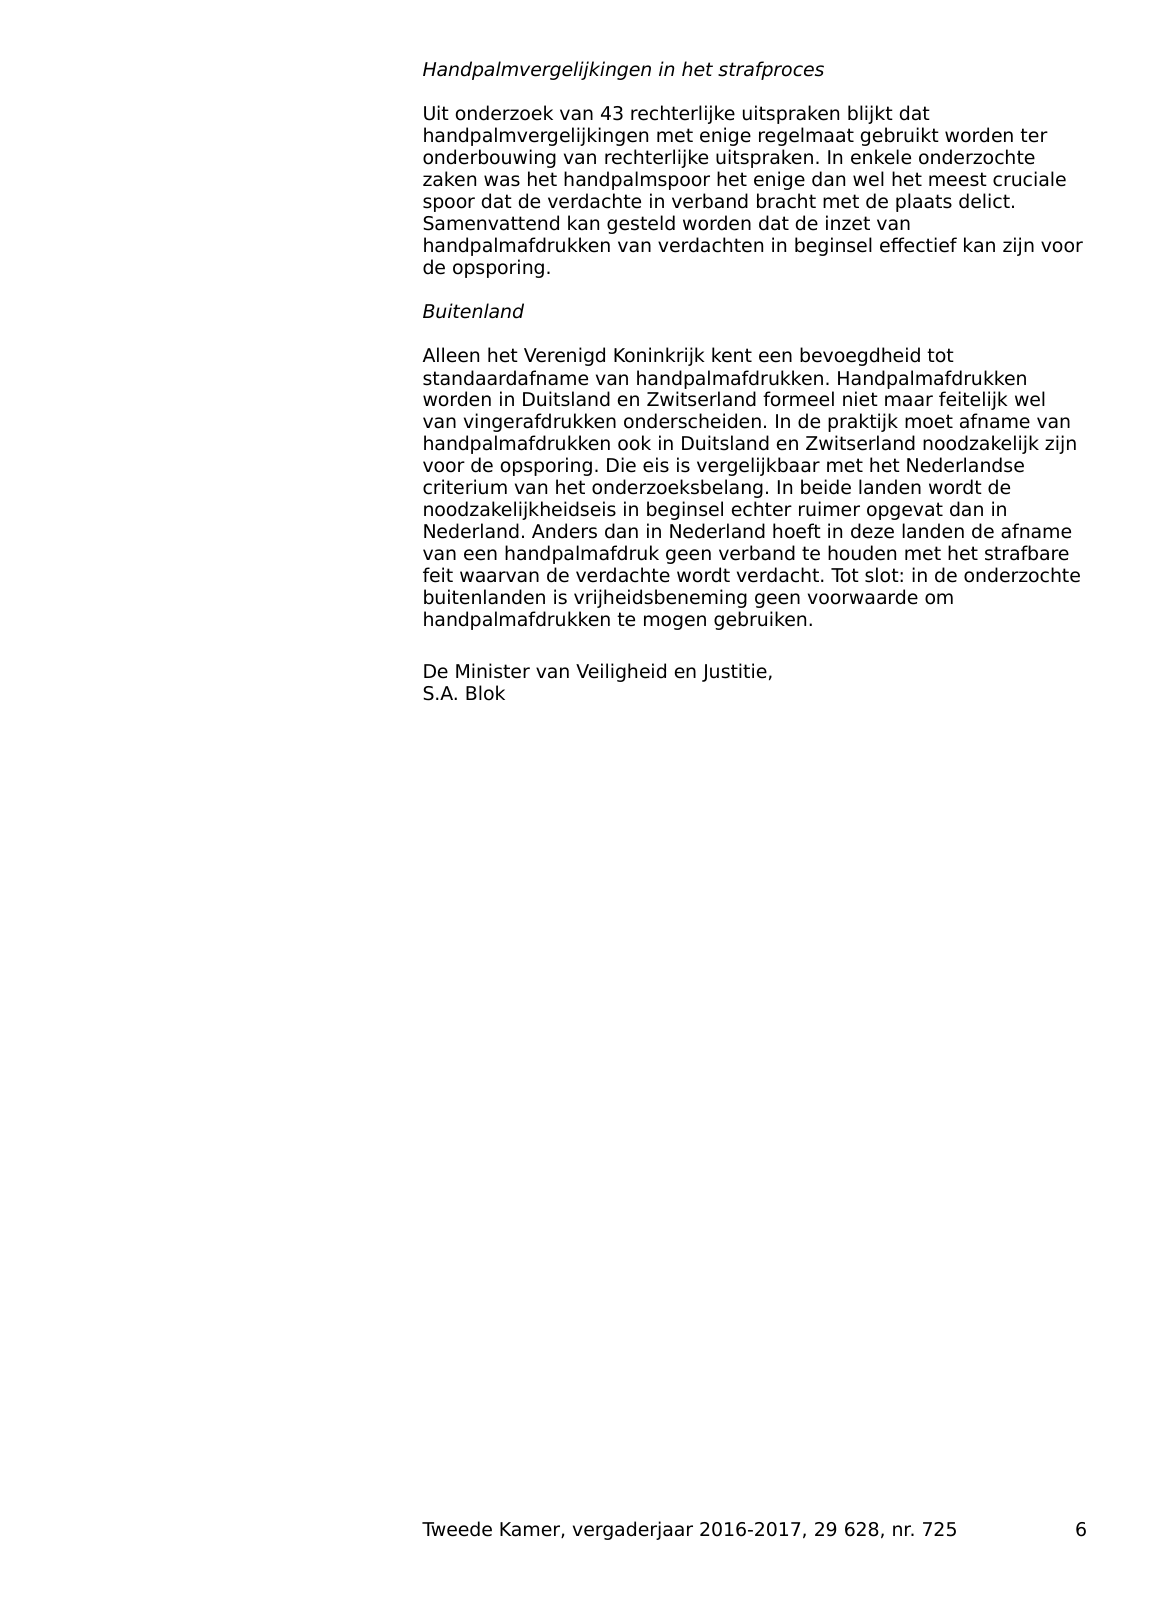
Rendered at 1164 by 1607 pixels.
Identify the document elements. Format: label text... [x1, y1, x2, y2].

subtitle Buitenland [422, 301, 1087, 323]
subtitle Handpalmvergelijkingen in het strafproces [422, 59, 1087, 81]
text De Minister van Veiligheid en Justitie, S.A. Blok [422, 661, 1087, 705]
text Uit onderzoek van 43 rechterlijke uitspraken blijkt dat handpalmvergelijkingen met enige regelmaat gebruikt worden ter onderbouwing van rechterlijke uitspraken. In enkele onderzochte zaken was het handpalmspoor het enige dan wel het meest cruciale spoor dat de verdachte in verband bracht met de plaats delict. Samenvattend kan gesteld worden dat de inzet van handpalmafdrukken van verdachten in beginsel effectief kan zijn voor de opsporing. [422, 103, 1087, 279]
text Alleen het Verenigd Koninkrijk kent een bevoegdheid tot standaardafname van handpalmafdrukken. Handpalmafdrukken worden in Duitsland en Zwitserland formeel niet maar feitelijk wel van vingerafdrukken onderscheiden. In de praktijk moet afname van handpalmafdrukken ook in Duitsland en Zwitserland noodzakelijk zijn voor de opsporing. Die eis is vergelijkbaar met het Nederlandse criterium van het onderzoeksbelang. In beide landen wordt de noodzakelijkheidseis in beginsel echter ruimer opgevat dan in Nederland. Anders dan in Nederland hoeft in deze landen de afname van een handpalmafdruk geen verband te houden met het strafbare feit waarvan de verdachte wordt verdacht. Tot slot: in de onderzochte buitenlanden is vrijheidsbeneming geen voorwaarde om handpalmafdrukken te mogen gebruiken. [422, 345, 1087, 631]
